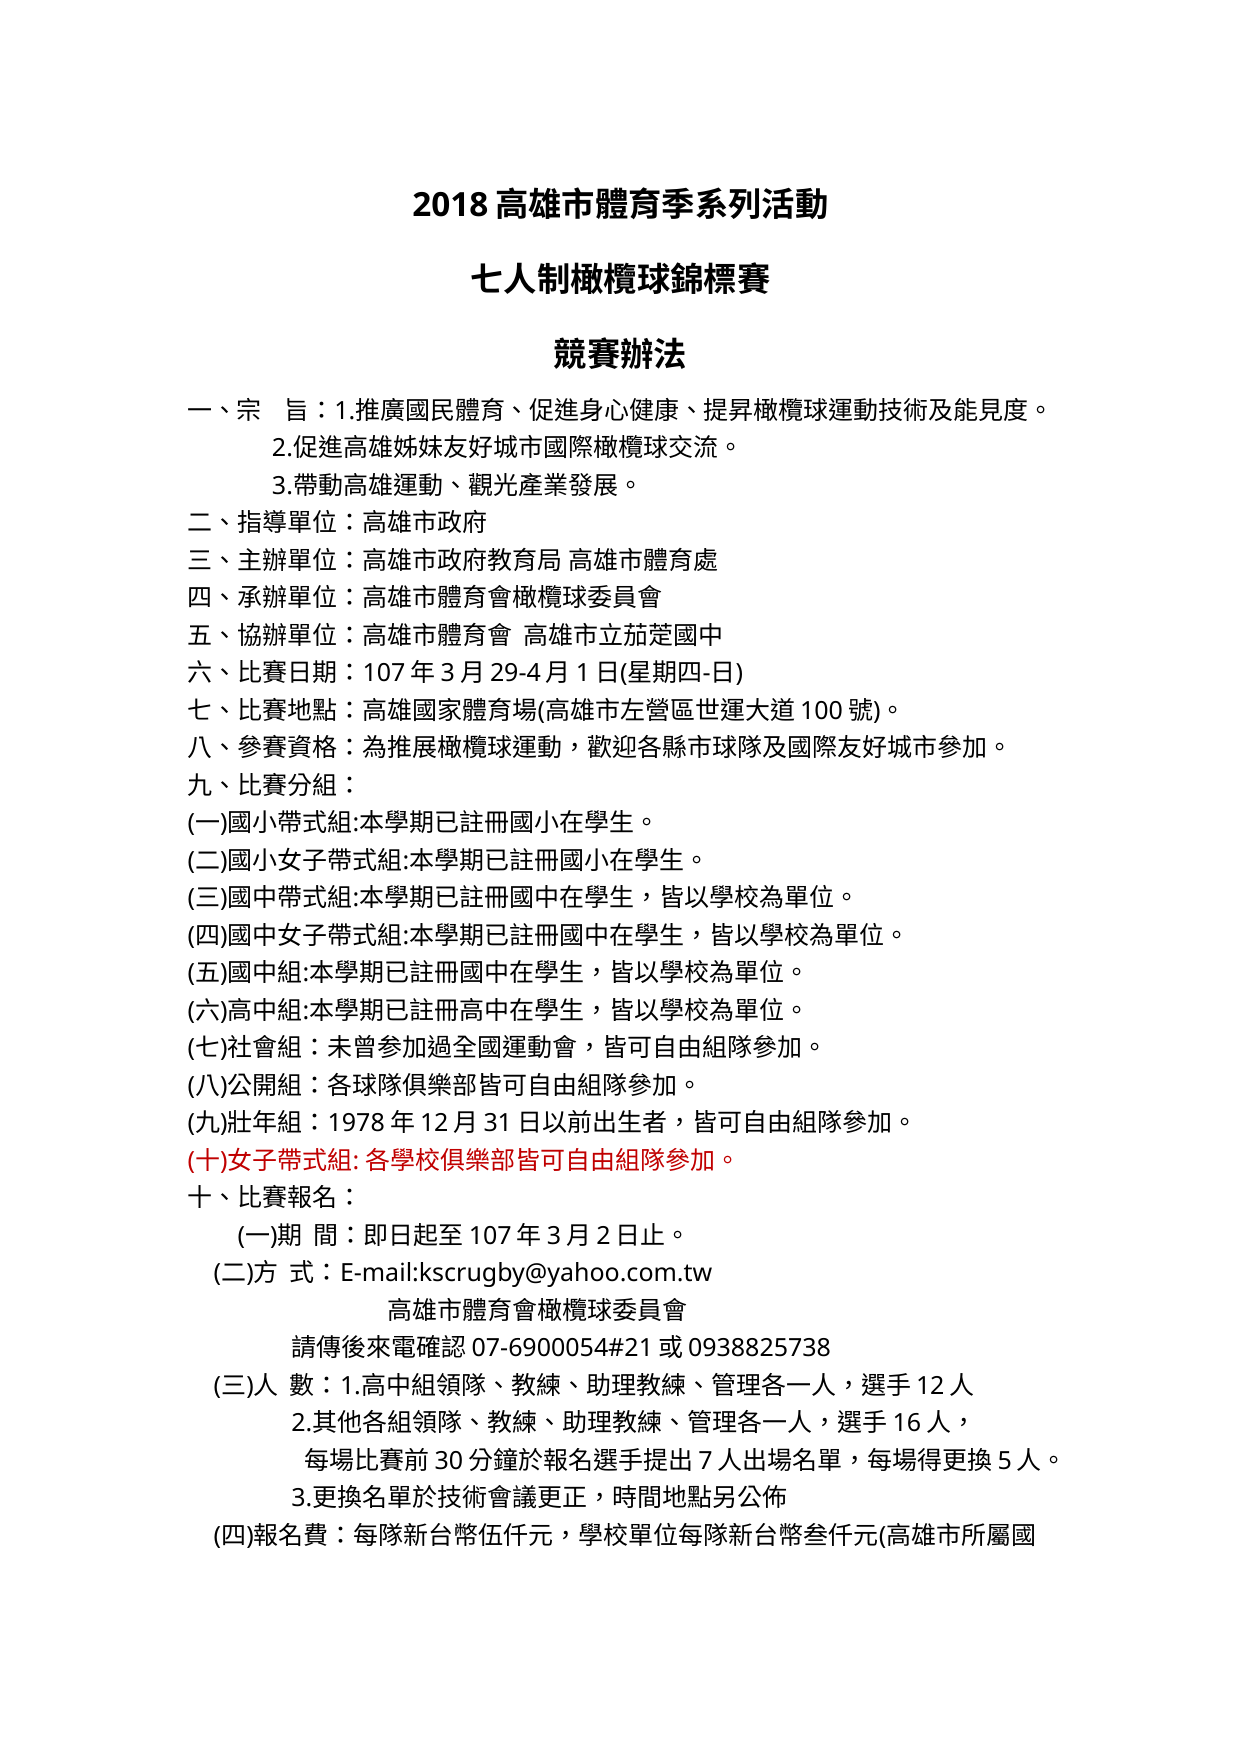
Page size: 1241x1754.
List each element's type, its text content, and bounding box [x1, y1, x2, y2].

text (一)期 間：即日起至107年3月2日止。 [237, 1214, 1053, 1252]
text 競賽辦法 [187, 314, 1053, 389]
text 高雄市體育會橄欖球委員會 [187, 1289, 1053, 1327]
text (九)壯年組：1978年12月31日以前出生者，皆可自由組隊參加。 [187, 1102, 1053, 1139]
text 七、比賽地點：高雄國家體育場(高雄市左營區世運大道100號)。 [187, 689, 1053, 727]
text (四)報名費：每隊新台幣伍仟元，學校單位每隊新台幣叁仟元(高雄市所屬國 [187, 1514, 1053, 1552]
text 九、比賽分組： [187, 764, 1053, 802]
text 2.其他各組領隊、教練、助理教練、管理各一人，選手16人， [187, 1402, 1053, 1439]
text (二)國小女子帶式組:本學期已註冊國小在學生。 [187, 839, 1053, 877]
text 七人制橄欖球錦標賽 [187, 239, 1053, 314]
text (七)社會組：未曾参加過全國運動會，皆可自由組隊參加。 [187, 1027, 1053, 1064]
text 2018高雄市體育季系列活動 [187, 164, 1053, 239]
text 2.促進高雄姊妹友好城市國際橄欖球交流。 [187, 427, 1053, 464]
text 每場比賽前30分鐘於報名選手提出7人出場名單，每場得更換5人。 [187, 1439, 1053, 1477]
text 十、比賽報名： [187, 1177, 1053, 1214]
text 3.更換名單於技術會議更正，時間地點另公佈 [187, 1477, 1053, 1514]
text 八、參賽資格：為推展橄欖球運動，歡迎各縣市球隊及國際友好城市參加。 [187, 727, 1053, 764]
text 二、指導單位：高雄市政府 [187, 502, 1053, 539]
text 四、承辦單位：高雄市體育會橄欖球委員會 [187, 577, 1053, 614]
text (八)公開組：各球隊俱樂部皆可自由組隊參加。 [187, 1064, 1053, 1102]
text (三)國中帶式組:本學期已註冊國中在學生，皆以學校為單位。 [187, 877, 1053, 914]
text 一、宗 旨：1.推廣國民體育、促進身心健康、提昇橄欖球運動技術及能見度。 [187, 389, 1053, 427]
text 六、比賽日期：107年3月29-4月1日(星期四-日) [187, 652, 1053, 689]
text (二)方 式：E-mail:kscrugby@yahoo.com.tw [187, 1252, 1053, 1289]
text 3.帶動高雄運動、觀光產業發展。 [187, 464, 1053, 502]
text (三)人 數：1.高中組領隊、教練、助理教練、管理各一人，選手12人 [187, 1364, 1053, 1402]
text (十)女子帶式組: 各學校俱樂部皆可自由組隊參加。 [187, 1139, 1053, 1177]
text (五)國中組:本學期已註冊國中在學生，皆以學校為單位。 [187, 952, 1053, 989]
text (一)國小帶式組:本學期已註冊國小在學生。 [187, 802, 1053, 839]
text 請傳後來電確認07-6900054#21或0938825738 [187, 1327, 1053, 1364]
text 五、協辦單位：高雄市體育會 高雄市立茄萣國中 [187, 614, 1053, 652]
text 三、主辦單位：高雄市政府教育局 高雄市體育處 [187, 539, 1053, 577]
text (四)國中女子帶式組:本學期已註冊國中在學生，皆以學校為單位。 [187, 914, 1053, 952]
text (六)高中組:本學期已註冊高中在學生，皆以學校為單位。 [187, 989, 1053, 1027]
